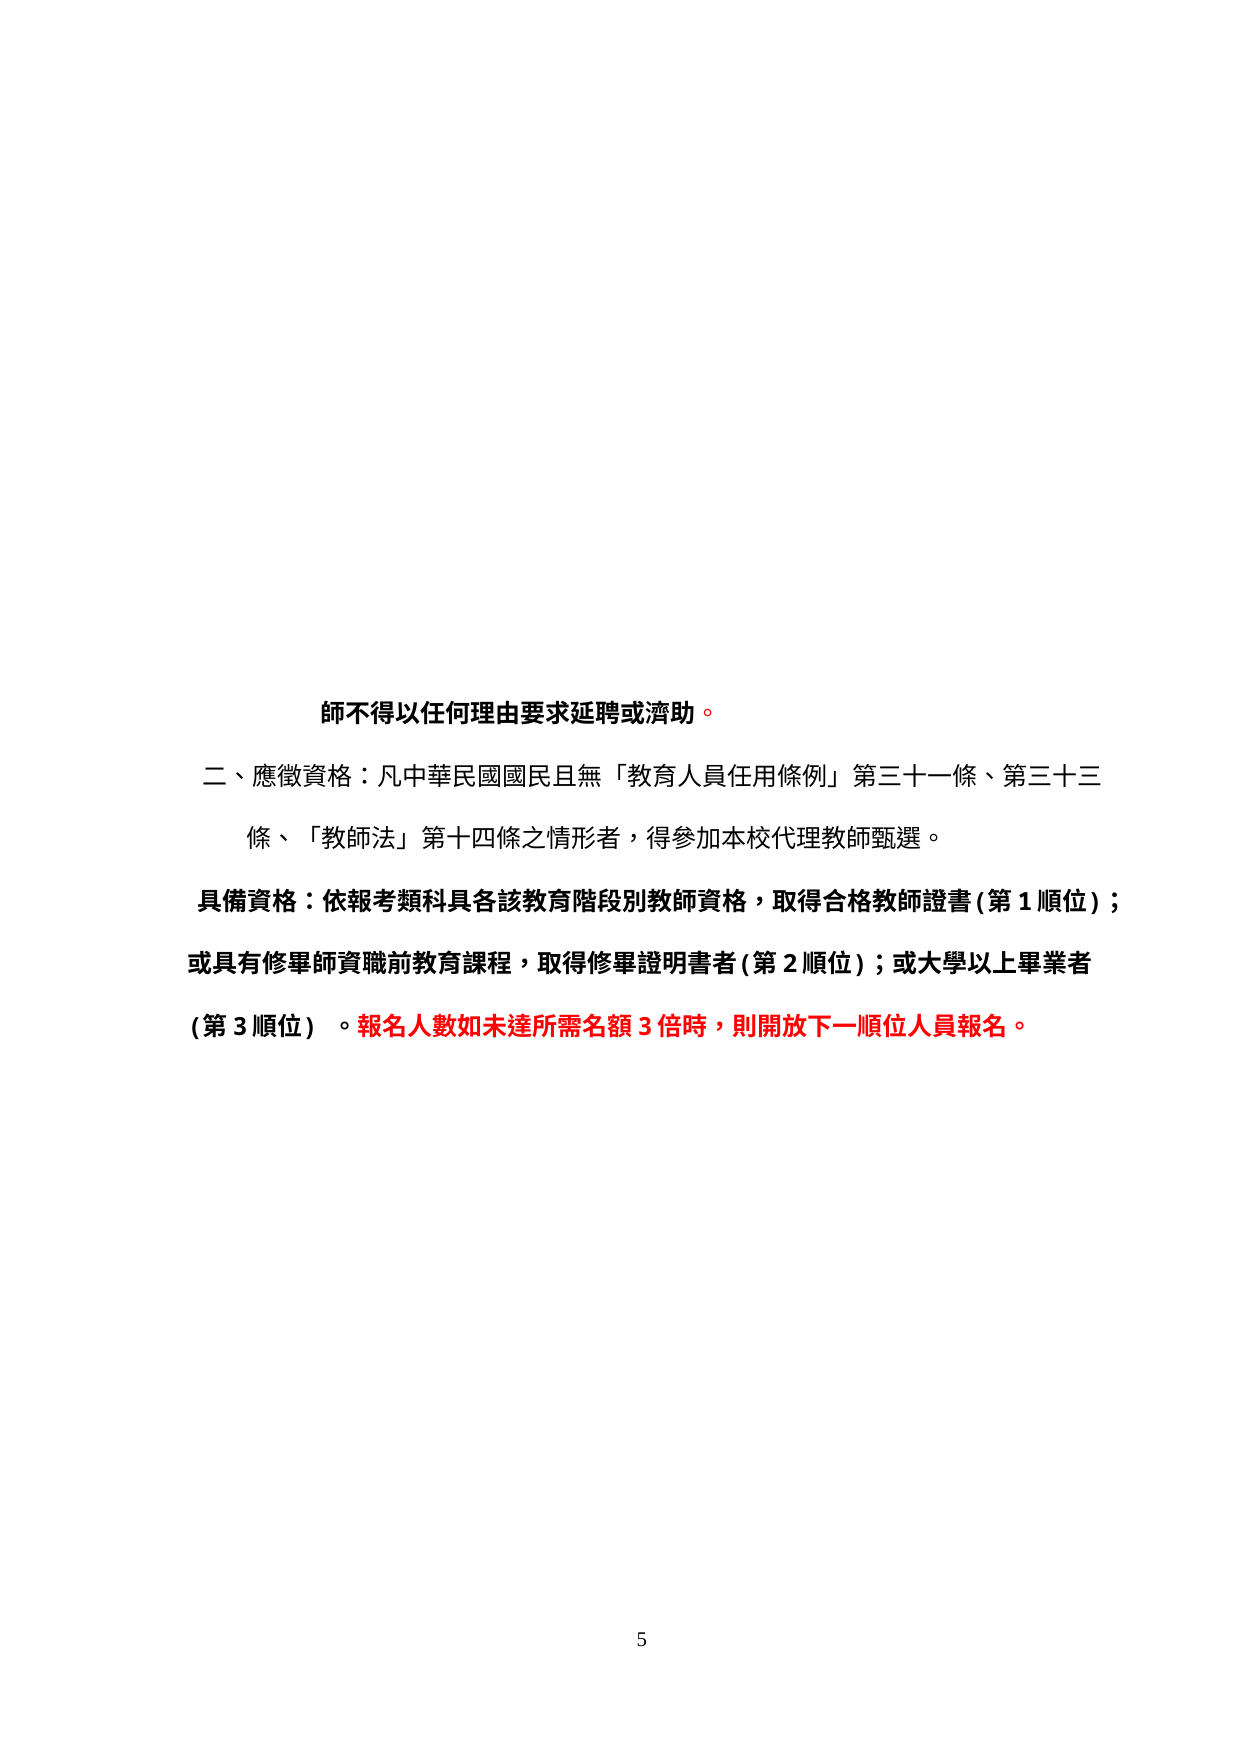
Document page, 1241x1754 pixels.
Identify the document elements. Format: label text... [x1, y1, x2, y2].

text 師不得以任何理由要求延聘或濟助。 [247, 670, 1106, 733]
text 二、應徵資格：凡中華民國國民且無「教育人員任用條例」第三十一條、第三十三條、「教師法」第十四條之情形者，得參加本校代理教師甄選。 [202, 733, 1106, 858]
text 具備資格：依報考類科具各該教育階段別教師資格，取得合格教師證書(第1順位)；或具有修畢師資職前教育課程，取得修畢證明書者(第2順位)；或大學以上畢業者(第3順位) 。報名人數如未達所需名額3倍時，則開放下一順位人員報名。 [137, 858, 1106, 1045]
